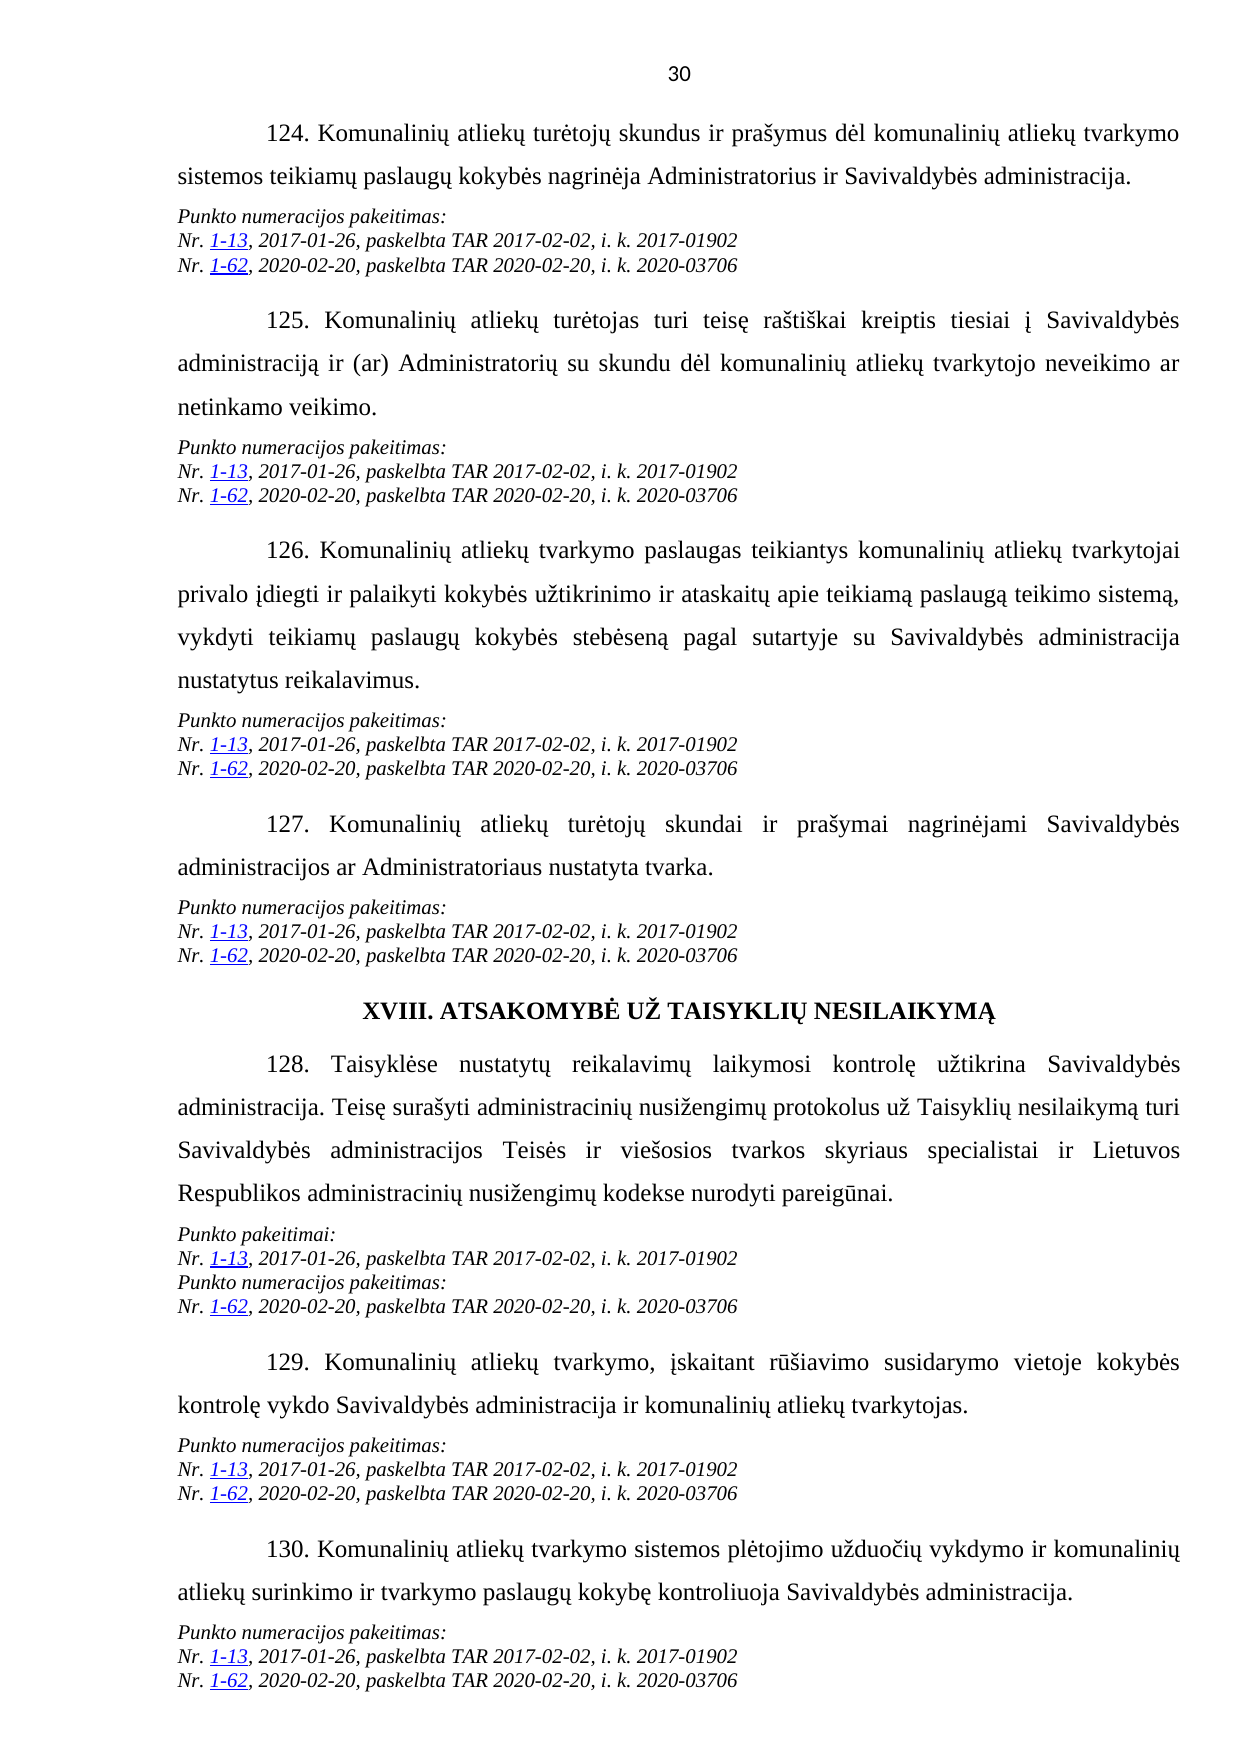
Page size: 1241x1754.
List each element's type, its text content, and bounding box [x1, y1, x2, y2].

text Nr. 1-62, 2020-02-20, paskelbta TAR 2020-02-20, i. k. 2020-03706 [177, 1481, 1181, 1505]
text Nr. 1-13, 2017-01-26, paskelbta TAR 2017-02-02, i. k. 2017-01902 [177, 228, 1181, 252]
text 130. Komunalinių atliekų tvarkymo sistemos plėtojimo užduočių vykdymo ir komunalinių atliekų surinkimo ir tvarkymo paslaugų kokybę kontroliuoja Savivaldybės administracija. [177, 1534, 1181, 1606]
text Punkto pakeitimai: [177, 1222, 1181, 1246]
text 128. Taisyklėse nustatytų reikalavimų laikymosi kontrolę užtikrina Savivaldybės administracija. Teisę surašyti administracinių nusižengimų protokolus už Taisyklių nesilaikymą turi Savivaldybės administracijos Teisės ir viešosios tvarkos skyriaus specialistai ir Lietuvos Respublikos administracinių nusižengimų kodekse nurodyti pareigūnai. [177, 1049, 1181, 1207]
text Nr. 1-13, 2017-01-26, paskelbta TAR 2017-02-02, i. k. 2017-01902 [177, 1457, 1181, 1481]
text Nr. 1-62, 2020-02-20, paskelbta TAR 2020-02-20, i. k. 2020-03706 [177, 943, 1181, 967]
text 129. Komunalinių atliekų tvarkymo, įskaitant rūšiavimo susidarymo vietoje kokybės kontrolę vykdo Savivaldybės administracija ir komunalinių atliekų tvarkytojas. [177, 1347, 1181, 1418]
text Punkto numeracijos pakeitimas: [177, 708, 1181, 732]
text Punkto numeracijos pakeitimas: [177, 895, 1181, 919]
text Nr. 1-62, 2020-02-20, paskelbta TAR 2020-02-20, i. k. 2020-03706 [177, 756, 1181, 780]
text Nr. 1-62, 2020-02-20, paskelbta TAR 2020-02-20, i. k. 2020-03706 [177, 1294, 1181, 1318]
text Nr. 1-62, 2020-02-20, paskelbta TAR 2020-02-20, i. k. 2020-03706 [177, 252, 1181, 277]
text Punkto numeracijos pakeitimas: [177, 1433, 1181, 1457]
text XVIII. ATSAKOMYBĖ UŽ TAISYKLIŲ NESILAIKYMĄ [177, 996, 1181, 1025]
text Nr. 1-13, 2017-01-26, paskelbta TAR 2017-02-02, i. k. 2017-01902 [177, 1644, 1181, 1668]
text Punkto numeracijos pakeitimas: [177, 435, 1181, 459]
text Nr. 1-13, 2017-01-26, paskelbta TAR 2017-02-02, i. k. 2017-01902 [177, 732, 1181, 756]
text Punkto numeracijos pakeitimas: [177, 1270, 1181, 1294]
text Nr. 1-13, 2017-01-26, paskelbta TAR 2017-02-02, i. k. 2017-01902 [177, 1246, 1181, 1270]
text Nr. 1-62, 2020-02-20, paskelbta TAR 2020-02-20, i. k. 2020-03706 [177, 483, 1181, 507]
text 125. Komunalinių atliekų turėtojas turi teisę raštiškai kreiptis tiesiai į Savivaldybės administraciją ir (ar) Administratorių su skundu dėl komunalinių atliekų tvarkytojo neveikimo ar netinkamo veikimo. [177, 305, 1181, 420]
text Nr. 1-62, 2020-02-20, paskelbta TAR 2020-02-20, i. k. 2020-03706 [177, 1668, 1181, 1692]
text Nr. 1-13, 2017-01-26, paskelbta TAR 2017-02-02, i. k. 2017-01902 [177, 459, 1181, 483]
text 124. Komunalinių atliekų turėtojų skundus ir prašymus dėl komunalinių atliekų tvarkymo sistemos teikiamų paslaugų kokybės nagrinėja Administratorius ir Savivaldybės administracija. [177, 118, 1181, 190]
text Punkto numeracijos pakeitimas: [177, 1620, 1181, 1644]
text 126. Komunalinių atliekų tvarkymo paslaugas teikiantys komunalinių atliekų tvarkytojai privalo įdiegti ir palaikyti kokybės užtikrinimo ir ataskaitų apie teikiamą paslaugą teikimo sistemą, vykdyti teikiamų paslaugų kokybės stebėseną pagal sutartyje su Savivaldybės administracija nustatytus reikalavimus. [177, 536, 1181, 694]
text 127. Komunalinių atliekų turėtojų skundai ir prašymai nagrinėjami Savivaldybės administracijos ar Administratoriaus nustatyta tvarka. [177, 809, 1181, 881]
text Nr. 1-13, 2017-01-26, paskelbta TAR 2017-02-02, i. k. 2017-01902 [177, 919, 1181, 943]
text Punkto numeracijos pakeitimas: [177, 204, 1181, 228]
